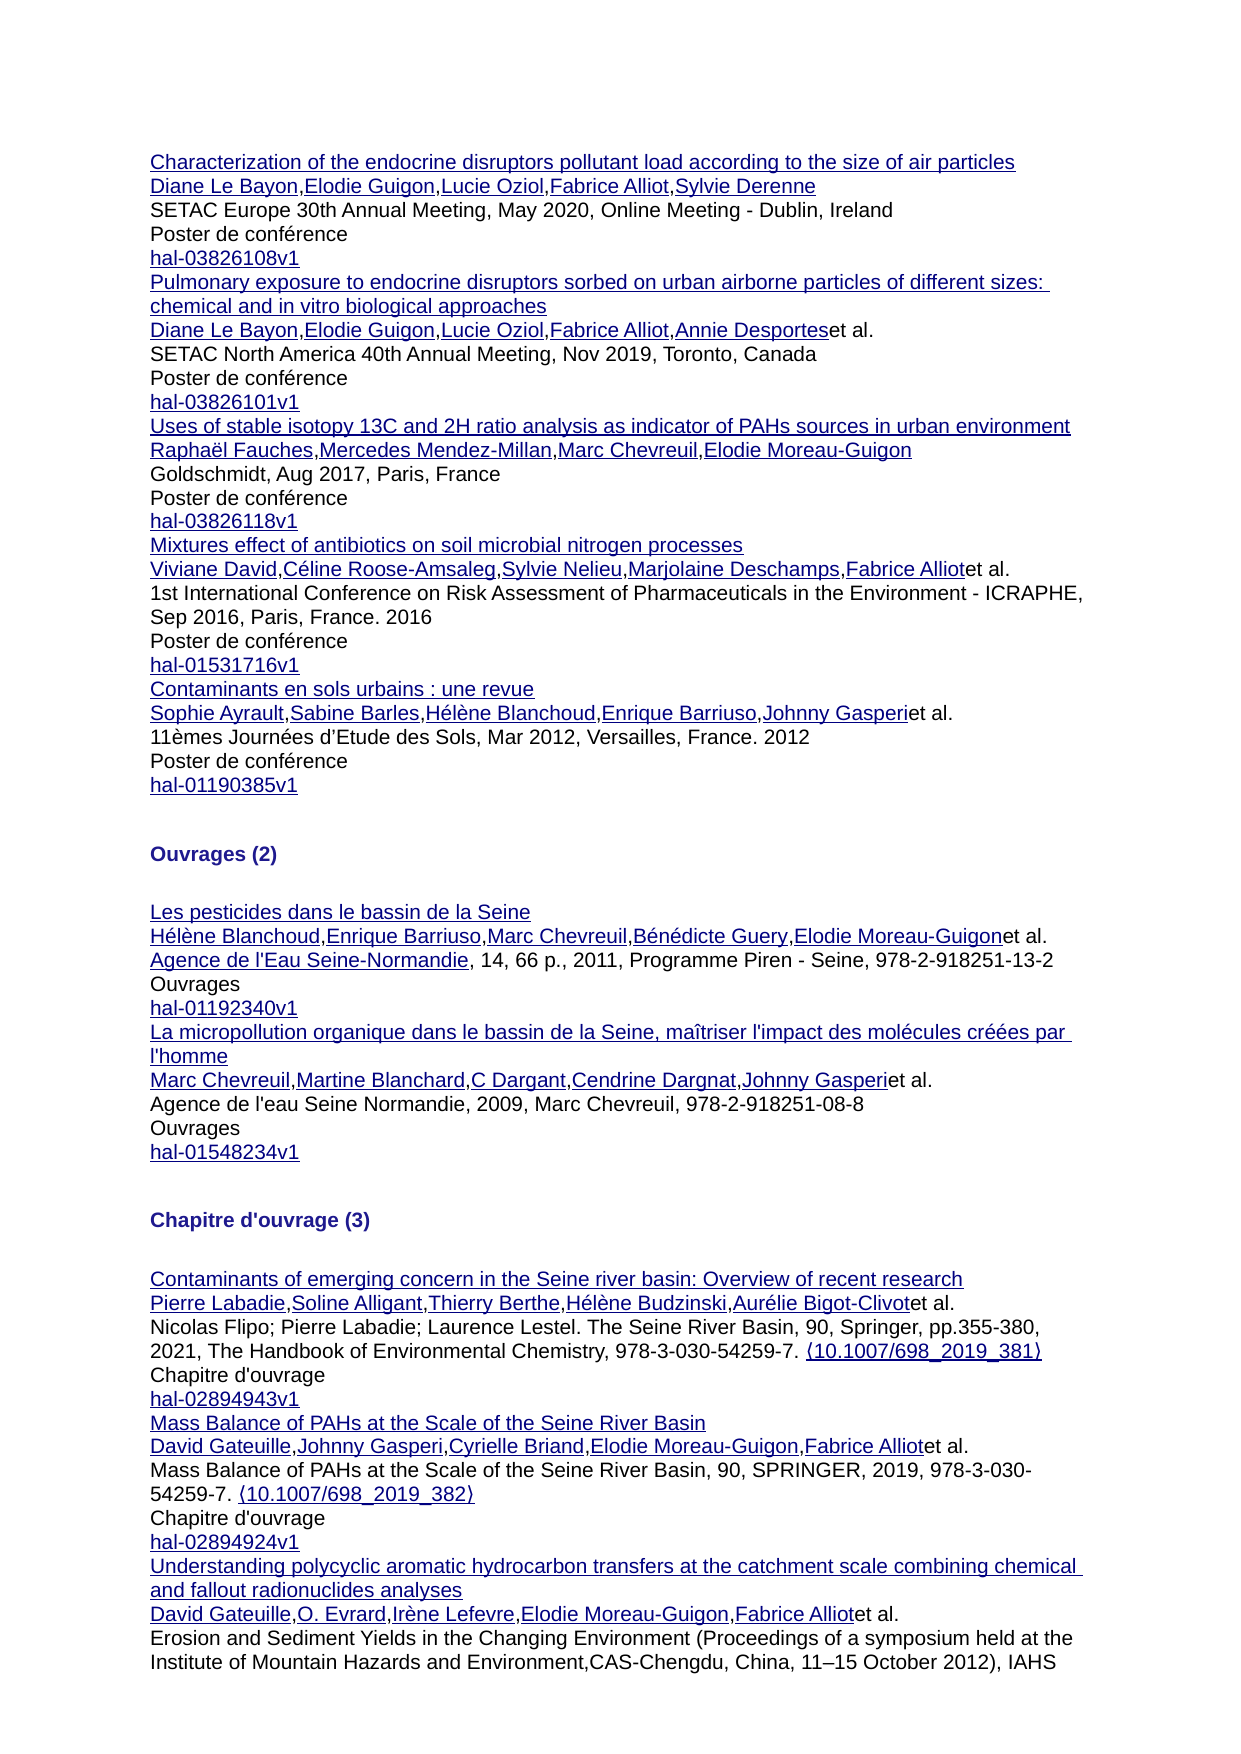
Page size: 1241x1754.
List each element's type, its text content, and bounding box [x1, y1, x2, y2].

table_cell Pulmonary exposure to endocrine disruptors sorbed on urban airborne particles of different sizes: chemical and in vitro biological approaches Diane Le Bayon,Elodie Guigon,Lucie Oziol,Fabrice Alliot,Annie Desporteset al. SETAC North America 40th Annual Meeting, Nov 2019, Toronto, Canada Poster de conférence hal-03826101v1 [150, 270, 1090, 413]
subtitle Chapitre d'ouvrage (3) [150, 1208, 1090, 1232]
table_cell Uses of stable isotopy 13C and 2H ratio analysis as indicator of PAHs sources in urban environment Raphaël Fauches,Mercedes Mendez-Millan,Marc Chevreuil,Elodie Moreau-Guigon Goldschmidt, Aug 2017, Paris, France Poster de conférence hal-03826118v1 [150, 414, 1090, 533]
table_cell Understanding polycyclic aromatic hydrocarbon transfers at the catchment scale combining chemical and fallout radionuclides analyses David Gateuille,O. Evrard,Irène Lefevre,Elodie Moreau-Guigon,Fabrice Alliotet al. Erosion and Sediment Yields in the Changing Environment (Proceedings of a symposium held at the Institute of Mountain Hazards and Environment,CAS-Chengdu, China, 11–15 October 2012), IAHS [150, 1554, 1090, 1674]
table_header Contaminants of emerging concern in the Seine river basin: Overview of recent research Pierre Labadie,Soline Alligant,Thierry Berthe,Hélène Budzinski,Aurélie Bigot-Clivotet al. Nicolas Flipo; Pierre Labadie; Laurence Lestel. The Seine River Basin, 90, Springer, pp.355-380, 2021, The Handbook of Environmental Chemistry, 978-3-030-54259-7. ⟨10.1007/698_2019_381⟩ Chapitre d'ouvrage hal-02894943v1 [150, 1267, 1090, 1410]
table_cell Characterization of the endocrine disruptors pollutant load according to the size of air particles Diane Le Bayon,Elodie Guigon,Lucie Oziol,Fabrice Alliot,Sylvie Derenne SETAC Europe 30th Annual Meeting, May 2020, Online Meeting - Dublin, Ireland Poster de conférence hal-03826108v1 [150, 150, 1090, 270]
table_cell La micropollution organique dans le bassin de la Seine, maîtriser l'impact des molécules créées par l'homme Marc Chevreuil,Martine Blanchard,C Dargant,Cendrine Dargnat,Johnny Gasperiet al. Agence de l'eau Seine Normandie, 2009, Marc Chevreuil, 978-2-918251-08-8 Ouvrages hal-01548234v1 [150, 1020, 1090, 1163]
subtitle Ouvrages (2) [150, 842, 1090, 866]
table_cell Mixtures effect of antibiotics on soil microbial nitrogen processes Viviane David,Céline Roose-Amsaleg,Sylvie Nelieu,Marjolaine Deschamps,Fabrice Alliotet al. 1st International Conference on Risk Assessment of Pharmaceuticals in the Environment - ICRAPHE, Sep 2016, Paris, France. 2016 Poster de conférence hal-01531716v1 [150, 533, 1090, 677]
table_cell Contaminants en sols urbains : une revue Sophie Ayrault,Sabine Barles,Hélène Blanchoud,Enrique Barriuso,Johnny Gasperiet al. 11èmes Journées d’Etude des Sols, Mar 2012, Versailles, France. 2012 Poster de conférence hal-01190385v1 [150, 677, 1090, 797]
table_header Les pesticides dans le bassin de la Seine Hélène Blanchoud,Enrique Barriuso,Marc Chevreuil,Bénédicte Guery,Elodie Moreau-Guigonet al. Agence de l'Eau Seine-Normandie, 14, 66 p., 2011, Programme Piren - Seine, 978-2-918251-13-2 Ouvrages hal-01192340v1 [150, 900, 1090, 1020]
table_cell Mass Balance of PAHs at the Scale of the Seine River Basin David Gateuille,Johnny Gasperi,Cyrielle Briand,Elodie Moreau-Guigon,Fabrice Alliotet al. Mass Balance of PAHs at the Scale of the Seine River Basin, 90, SPRINGER, 2019, 978-3-030-54259-7. ⟨10.1007/698_2019_382⟩ Chapitre d'ouvrage hal-02894924v1 [150, 1410, 1090, 1554]
